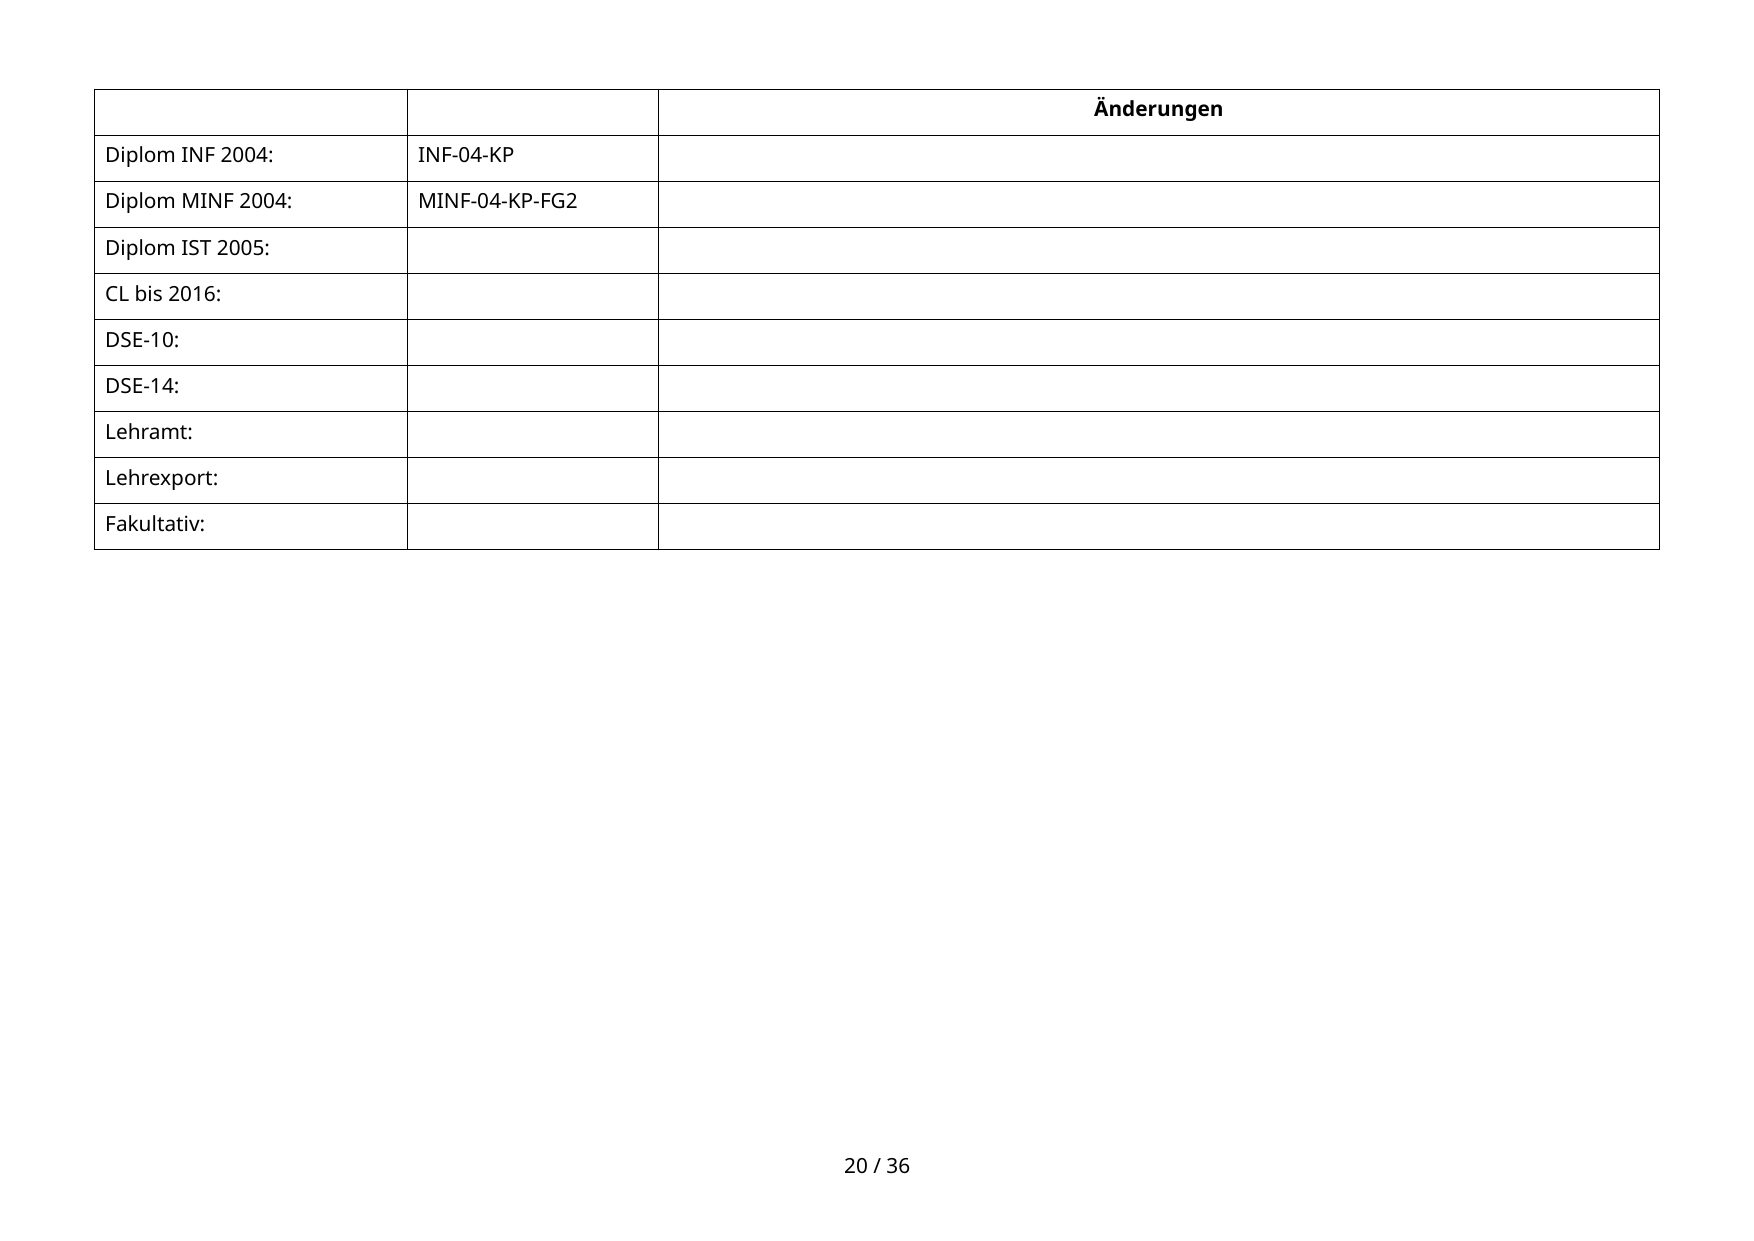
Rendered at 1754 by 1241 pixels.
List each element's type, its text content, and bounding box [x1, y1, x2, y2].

table_header [95, 90, 407, 134]
table_cell Diplom MINF 2004: [95, 182, 407, 227]
table_cell [659, 320, 1659, 365]
table_cell [659, 228, 1659, 273]
table_cell Lehrexport: [95, 458, 407, 503]
table_cell [659, 182, 1659, 227]
table_cell [408, 504, 658, 549]
table_cell DSE-10: [95, 320, 407, 365]
table_cell [659, 458, 1659, 503]
table_cell [659, 412, 1659, 457]
table_cell Diplom INF 2004: [95, 136, 407, 181]
table_cell [659, 274, 1659, 319]
table_cell DSE-14: [95, 366, 407, 411]
table_cell [408, 320, 658, 365]
table_cell [408, 412, 658, 457]
table_cell [408, 458, 658, 503]
table_cell Fakultativ: [95, 504, 407, 549]
table_header [408, 90, 658, 134]
table_cell [659, 504, 1659, 549]
table_cell [659, 366, 1659, 411]
table_cell CL bis 2016: [95, 274, 407, 319]
table_cell INF-04-KP [408, 136, 658, 181]
table_cell MINF-04-KP-FG2 [408, 182, 658, 227]
table_cell [659, 136, 1659, 181]
table_cell [408, 274, 658, 319]
table_cell [408, 366, 658, 411]
table_cell Lehramt: [95, 412, 407, 457]
table_cell [408, 228, 658, 273]
table_cell Diplom IST 2005: [95, 228, 407, 273]
table_header Änderungen [659, 90, 1659, 134]
